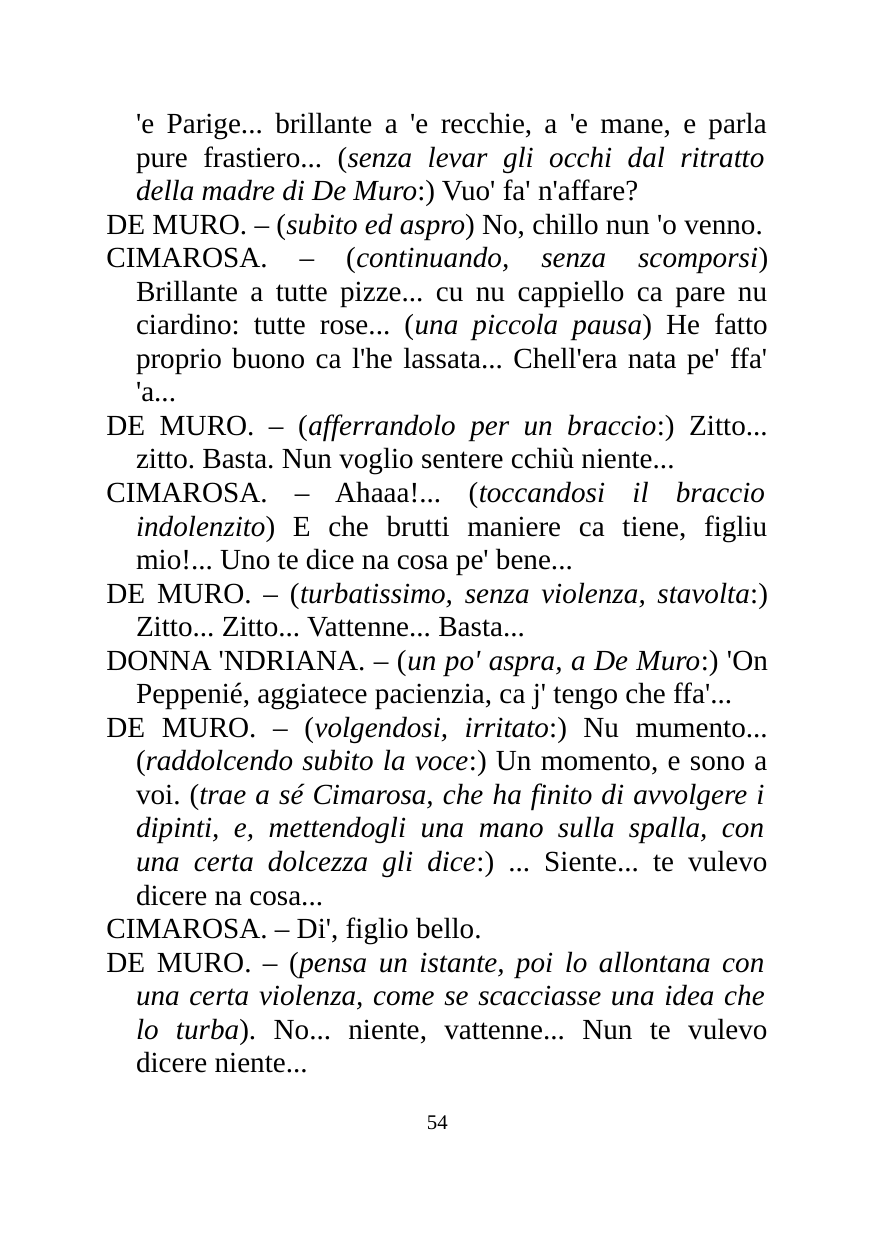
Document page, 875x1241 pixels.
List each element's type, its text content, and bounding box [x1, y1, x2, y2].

text DE MURO. – (subito ed aspro) No, chillo nun 'o venno. [106, 207, 768, 240]
text DE MURO. – (afferrandolo per un braccio:) Zitto... zitto. Basta. Nun voglio sentere cchiù niente... [106, 408, 768, 475]
text CIMAROSA. – Di', figlio bello. [106, 911, 768, 945]
text DE MURO. – (pensa un istante, poi lo allontana con una certa violenza, come se scacciasse una idea che lo turba). No... niente, vattenne... Nun te vulevo dicere niente... [106, 945, 768, 1079]
text DE MURO. – (volgendosi, irritato:) Nu mumento... (raddolcendo subito la voce:) Un momento, e sono a voi. (trae a sé Cimarosa, che ha finito di avvolgere i dipinti, e, mettendogli una mano sulla spalla, con una certa dolcezza gli dice:) ... Siente... te vulevo dicere na cosa... [106, 710, 768, 911]
text CIMAROSA. – (continuando, senza scomporsi) Brillante a tutte pizze... cu nu cappiello ca pare nu ciardino: tutte rose... (una piccola pausa) He fatto proprio buono ca l'he lassata... Chell'era nata pe' ffa' 'a... [106, 240, 768, 408]
text DE MURO. – (turbatissimo, senza violenza, stavolta:) Zitto... Zitto... Vattenne... Basta... [106, 576, 768, 643]
text CIMAROSA. – Ahaaa!... (toccandosi il braccio indolenzito) E che brutti maniere ca tiene, figliu mio!... Uno te dice na cosa pe' bene... [106, 475, 768, 576]
text DONNA 'NDRIANA. – (un po' aspra, a De Muro:) 'On Peppenié, aggiatece pacienzia, ca j' tengo che ffa'... [106, 643, 768, 710]
text 'e Parige... brillante a 'e recchie, a 'e mane, e parla pure frastiero... (senza levar gli occhi dal ritratto della madre di De Muro:) Vuo' fa' n'affare? [106, 106, 768, 207]
